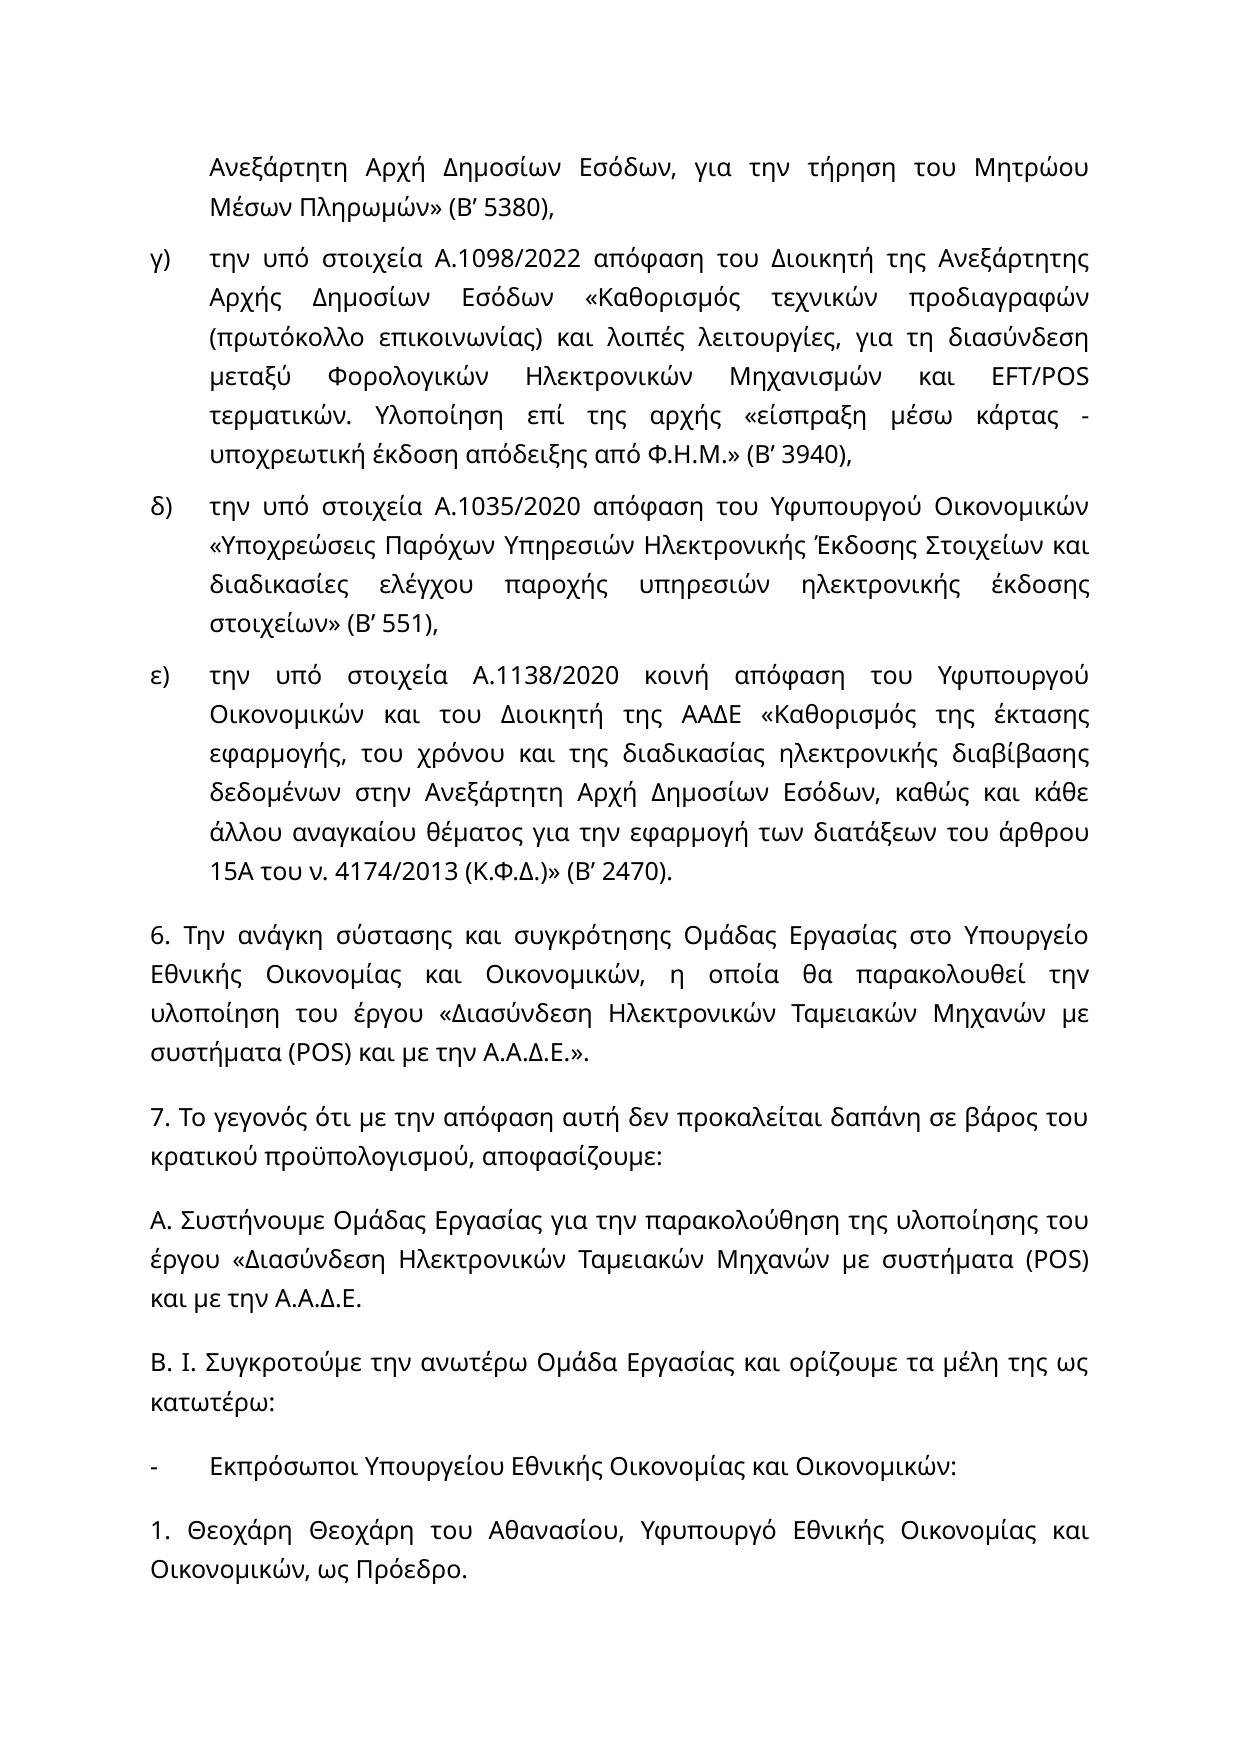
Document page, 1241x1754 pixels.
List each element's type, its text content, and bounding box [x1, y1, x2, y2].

text 7. Το γεγονός ότι με την απόφαση αυτή δεν προκαλείται δαπάνη σε βάρος του κρατικού προϋπολογισμού, αποφασίζουμε: [150, 1099, 1090, 1172]
list δ) την υπό στοιχεία Α.1035/2020 απόφαση του Υφυπουργού Οικονομικών «Υποχρεώσεις Παρόχων Υπηρεσιών Ηλεκτρονικής Έκδοσης Στοιχείων και διαδικασίες ελέγχου παροχής υπηρεσιών ηλεκτρονικής έκδοσης στοιχείων» (Β’ 551), [150, 488, 1090, 640]
text Α. Συστήνουμε Ομάδας Εργασίας για την παρακολούθηση της υλοποίησης του έργου «Διασύνδεση Ηλεκτρονικών Ταμειακών Μηχανών με συστήματα (POS) και με την Α.Α.Δ.Ε. [150, 1202, 1090, 1315]
text 6. Την ανάγκη σύστασης και συγκρότησης Ομάδας Εργασίας στο Υπουργείο Εθνικής Οικονομίας και Οικονομικών, η οποία θα παρακολουθεί τηv υλοποίηση του έργου «Διασύνδεση Ηλεκτρονικών Ταμειακών Μηχανών με συστήματα (POS) και με την Α.Α.Δ.Ε.». [150, 917, 1090, 1069]
text 1. Θεοχάρη Θεοχάρη του Αθανασίου, Υφυπουργό Εθνικής Οικονομίας και Οικονομικών, ως Πρόεδρο. [150, 1512, 1090, 1586]
list ε) την υπό στοιχεία Α.1138/2020 κοινή απόφαση του Υφυπουργού Οικονομικών και του Διοικητή της ΑΑΔΕ «Καθορισμός της έκτασης εφαρμογής, του χρόνου και της διαδικασίας ηλεκτρονικής διαβίβασης δεδομένων στην Ανεξάρτητη Αρχή Δημοσίων Εσόδων, καθώς και κάθε άλλου αναγκαίου θέματος για την εφαρμογή των διατάξεων του άρθρου 15Α του ν. 4174/2013 (Κ.Φ.Δ.)» (Β’ 2470). [150, 657, 1090, 887]
text Β. Ι. Συγκροτούμε την ανωτέρω Ομάδα Εργασίας και ορίζουμε τα μέλη της ως κατωτέρω: [150, 1345, 1090, 1418]
list - Εκπρόσωποι Υπουργείου Εθνικής Οικονομίας και Οικονομικών: [150, 1448, 1090, 1482]
list Ανεξάρτητη Αρχή Δημοσίων Εσόδων, για την τήρηση του Μητρώου Μέσων Πληρωμών» (Β’ 5380), [150, 150, 1090, 223]
list γ) την υπό στοιχεία Α.1098/2022 απόφαση του Διοικητή της Ανεξάρτητης Αρχής Δημοσίων Εσόδων «Καθορισμός τεχνικών προδιαγραφών (πρωτόκολλο επικοινωνίας) και λοιπές λειτουργίες, για τη διασύνδεση μεταξύ Φορολογικών Ηλεκτρονικών Μηχανισμών και EFT/POS τερματικών. Υλοποίηση επί της αρχής «είσπραξη μέσω κάρτας - υποχρεωτική έκδοση απόδειξης από Φ.Η.Μ.» (Β’ 3940), [150, 241, 1090, 471]
